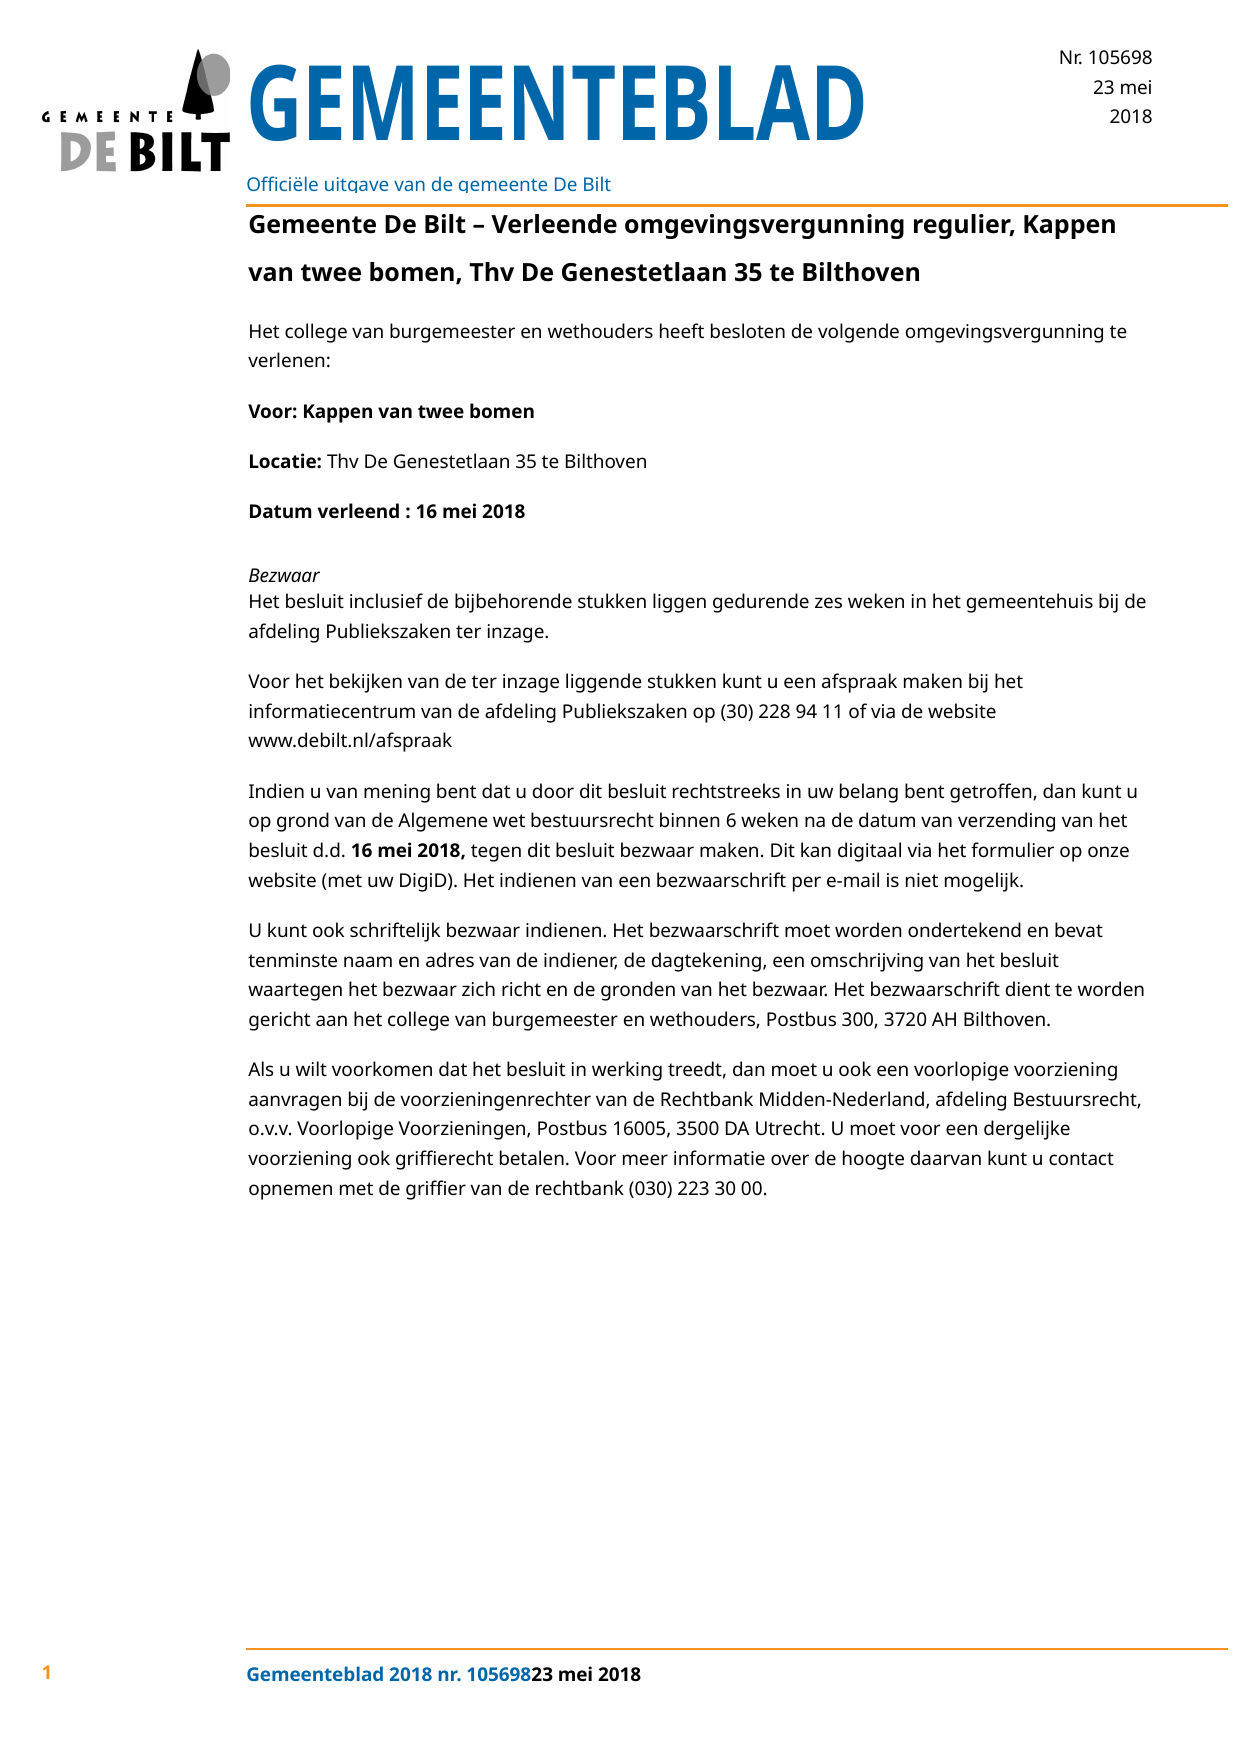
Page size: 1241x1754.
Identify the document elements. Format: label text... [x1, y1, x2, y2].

text Voor het bekijken van de ter inzage liggende stukken kunt u een afspraak maken bij het informatiecentrum van de afdeling Publiekszaken op (30) 228 94 11 of via de website www.debilt.nl/afspraak [248, 668, 1152, 753]
text Datum verleend : 16 mei 2018 [248, 499, 1152, 524]
text Het besluit inclusief de bijbehorende stukken liggen gedurende zes weken in het gemeentehuis bij de afdeling Publiekszaken ter inzage. [248, 588, 1152, 644]
text Gemeente De Bilt – Verleende omgevingsvergunning regulier, Kappen van twee bomen, Thv De Genestetlaan 35 te Bilthoven [248, 207, 1152, 288]
text Het college van burgemeester en wethouders heeft besloten de volgende omgevingsvergunning te verlenen: [248, 318, 1152, 373]
text Bezwaar [248, 563, 1152, 588]
picture [41, 47, 231, 172]
text Locatie: Thv De Genestetlaan 35 te Bilthoven [248, 448, 1152, 474]
text Voor: Kappen van twee bomen [248, 398, 1152, 424]
text Als u wilt voorkomen dat het besluit in werking treedt, dan moet u ook een voorlopige voorziening aanvragen bij de voorzieningenrechter van de Rechtbank Midden-Nederland, afdeling Bestuursrecht, o.v.v. Voorlopige Voorzieningen, Postbus 16005, 3500 DA Utrecht. U moet voor een dergelijke voorziening ook griffierecht betalen. Voor meer informatie over de hoogte daarvan kunt u contact opnemen met de griffier van de rechtbank (030) 223 30 00. [248, 1056, 1152, 1200]
text Indien u van mening bent dat u door dit besluit rechtstreeks in uw belang bent getroffen, dan kunt u op grond van de Algemene wet bestuursrecht binnen 6 weken na de datum van verzending van het besluit d.d. 16 mei 2018, tegen dit besluit bezwaar maken. Dit kan digitaal via het formulier op onze website (met uw DigiD). Het indienen van een bezwaarschrift per e-mail is niet mogelijk. [248, 778, 1152, 892]
text U kunt ook schriftelijk bezwaar indienen. Het bezwaarschrift moet worden ondertekend en bevat tenminste naam en adres van de indiener, de dagtekening, een omschrijving van het besluit waartegen het bezwaar zich richt en de gronden van het bezwaar. Het bezwaarschrift dient te worden gericht aan het college van burgemeester en wethouders, Postbus 300, 3720 AH Bilthoven. [248, 917, 1152, 1032]
